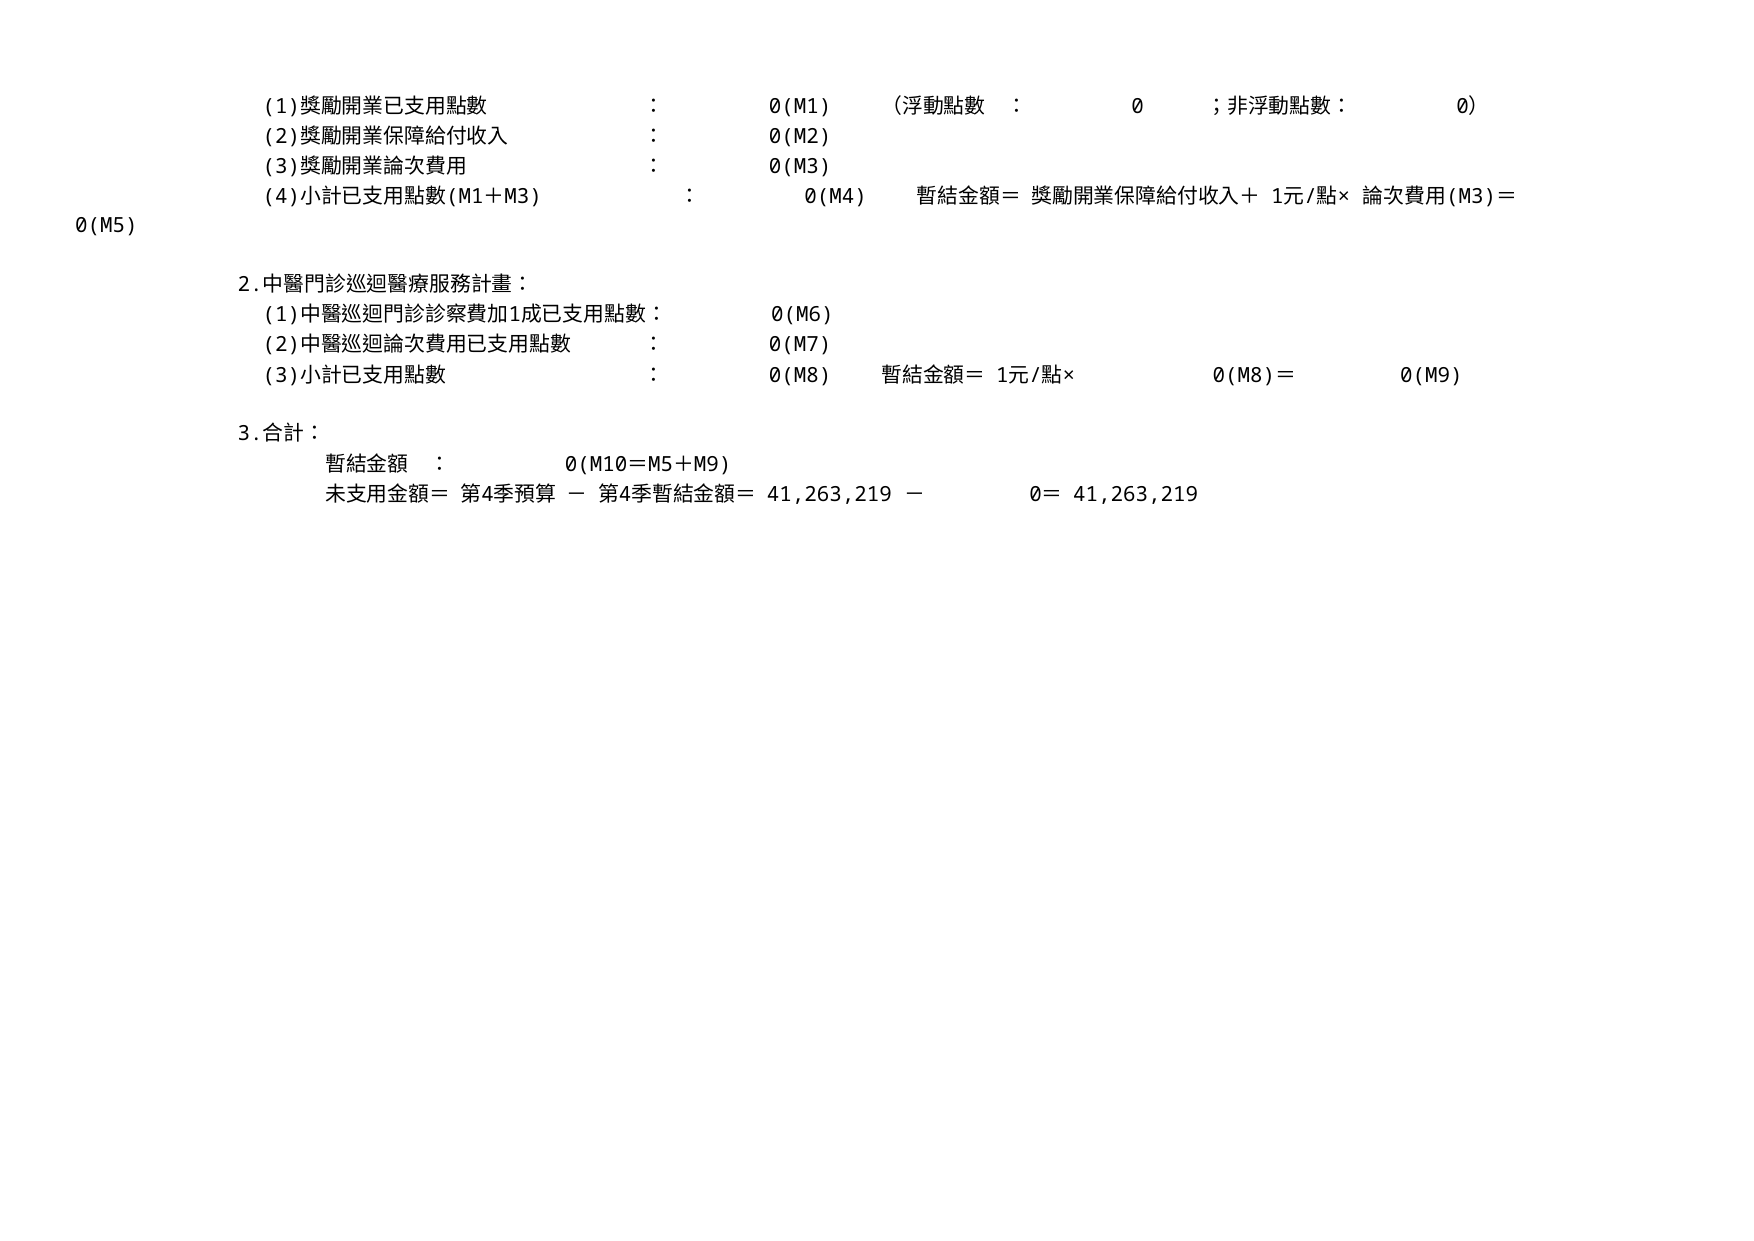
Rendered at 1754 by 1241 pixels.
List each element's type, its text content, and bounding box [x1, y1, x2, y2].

text 暫結金額 ： 0(M10＝M5＋M9) [75, 447, 1679, 477]
text (2)中醫巡迴論次費用已支用點數 ： 0(M7) [75, 328, 1679, 358]
text (3)小計已支用點數 ： 0(M8) 暫結金額＝ 1元/點× 0(M8)＝ 0(M9) [75, 358, 1679, 388]
text 2.中醫門診巡迴醫療服務計畫： [75, 267, 1679, 297]
text (4)小計已支用點數(M1＋M3) ： 0(M4) 暫結金額＝ 獎勵開業保障給付收入＋ 1元/點× 論次費用(M3)＝ 0(M5) [75, 180, 1679, 238]
text (1)獎勵開業已支用點數 ： 0(M1) （浮動點數 ： 0 ；非浮動點數： 0） [75, 89, 1679, 119]
text (1)中醫巡迴門診診察費加1成已支用點數： 0(M6) [75, 297, 1679, 328]
text 未支用金額＝ 第4季預算 － 第4季暫結金額＝ 41,263,219 － 0＝ 41,263,219 [75, 477, 1679, 508]
text (3)獎勵開業論次費用 ： 0(M3) [75, 149, 1679, 180]
text (2)獎勵開業保障給付收入 ： 0(M2) [75, 119, 1679, 149]
text 3.合計： [75, 417, 1679, 447]
